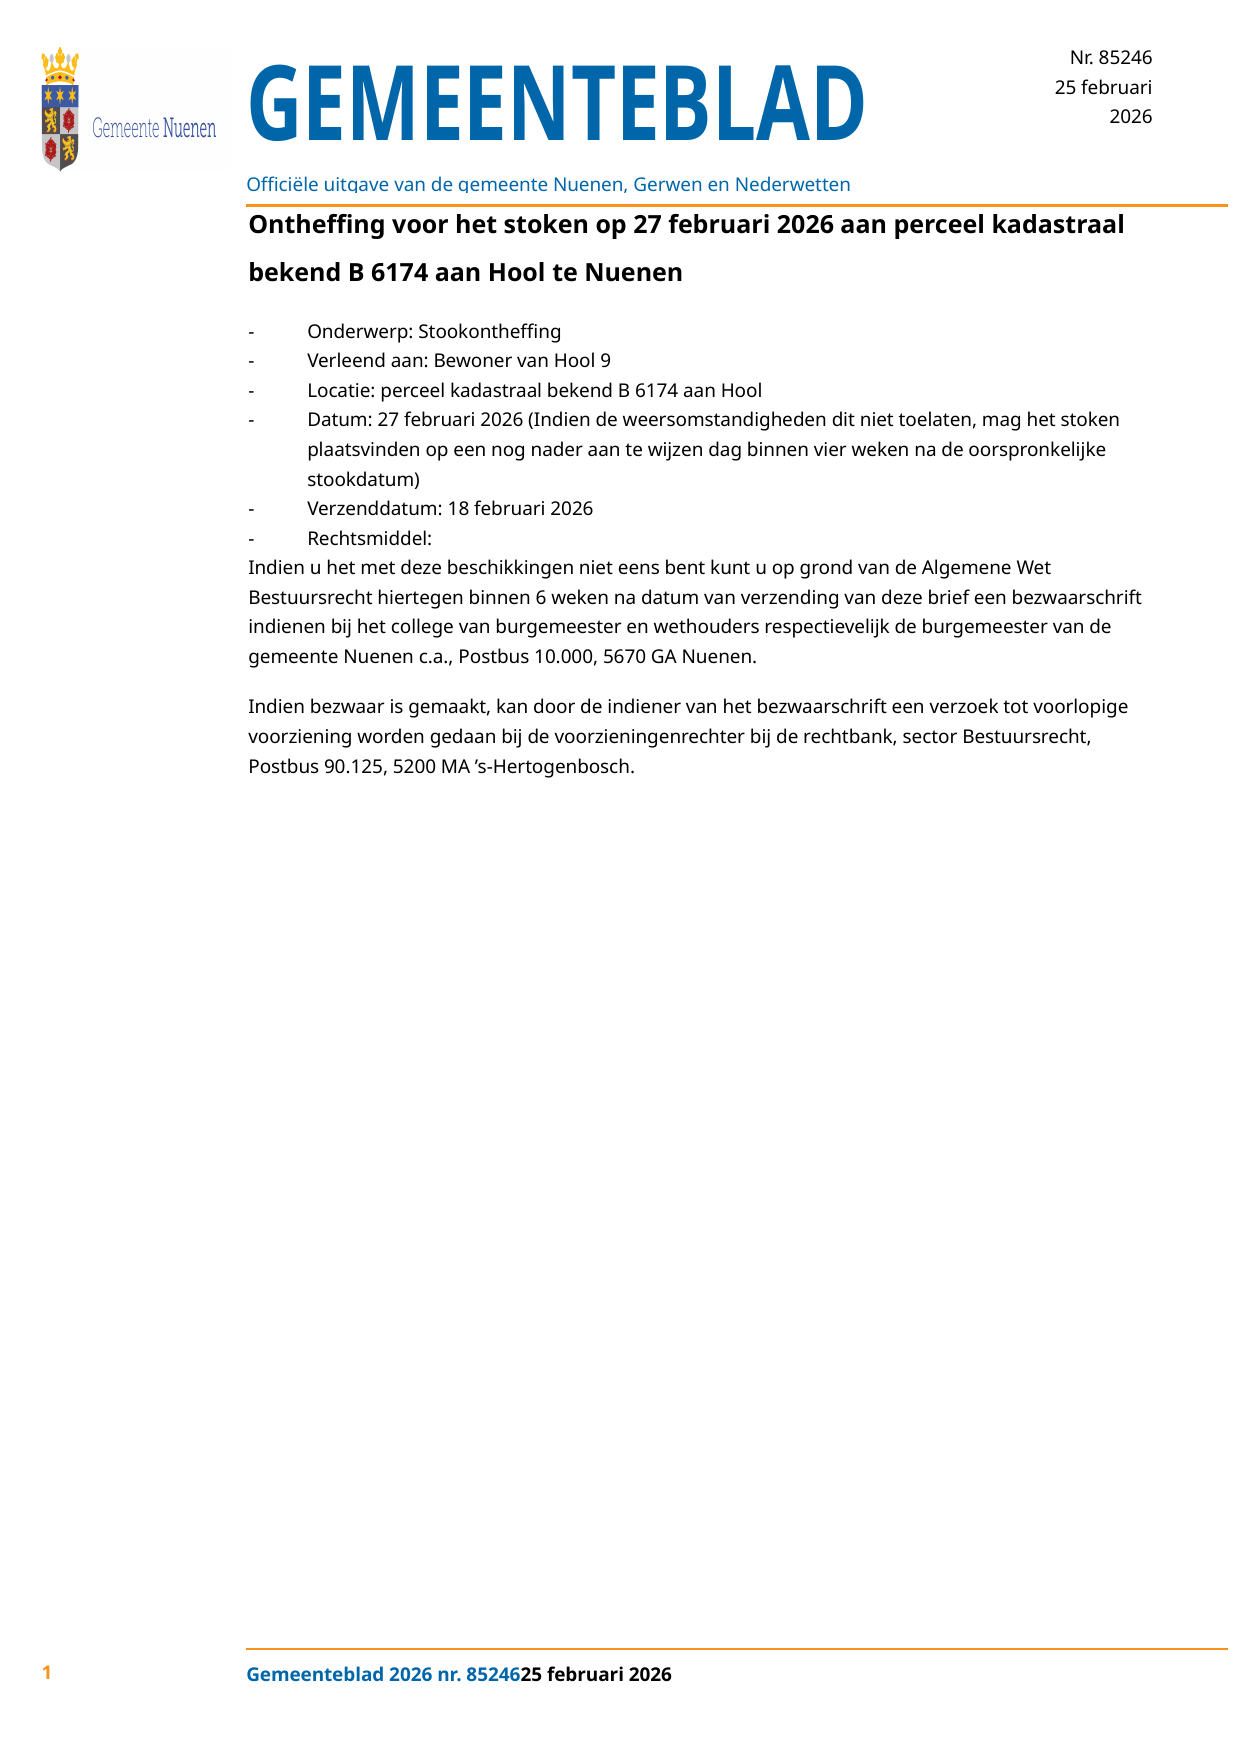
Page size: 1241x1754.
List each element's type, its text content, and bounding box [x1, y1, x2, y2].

list Rechtsmiddel: [248, 525, 1152, 551]
text Ontheffing voor het stoken op 27 februari 2026 aan perceel kadastraal bekend B 6174 aan Hool te Nuenen [248, 207, 1152, 288]
text Indien bezwaar is gemaakt, kan door de indiener van het bezwaarschrift een verzoek tot voorlopige voorziening worden gedaan bij de voorzieningenrechter bij de rechtbank, sector Bestuursrecht, Postbus 90.125, 5200 MA ’s-Hertogenbosch. [248, 694, 1152, 779]
picture [41, 47, 231, 172]
list Verleend aan: Bewoner van Hool 9 [248, 347, 1152, 373]
list Locatie: perceel kadastraal bekend B 6174 aan Hool [248, 377, 1152, 403]
list Onderwerp: Stookontheffing [248, 318, 1152, 344]
text Indien u het met deze beschikkingen niet eens bent kunt u op grond van de Algemene Wet Bestuursrecht hiertegen binnen 6 weken na datum van verzending van deze brief een bezwaarschrift indienen bij het college van burgemeester en wethouders respectievelijk de burgemeester van de gemeente Nuenen c.a., Postbus 10.000, 5670 GA Nuenen. [248, 554, 1152, 669]
list Verzenddatum: 18 februari 2026 [248, 495, 1152, 521]
list Datum: 27 februari 2026 (Indien de weersomstandigheden dit niet toelaten, mag het stoken plaatsvinden op een nog nader aan te wijzen dag binnen vier weken na de oorspronkelijke stookdatum) [248, 407, 1152, 492]
